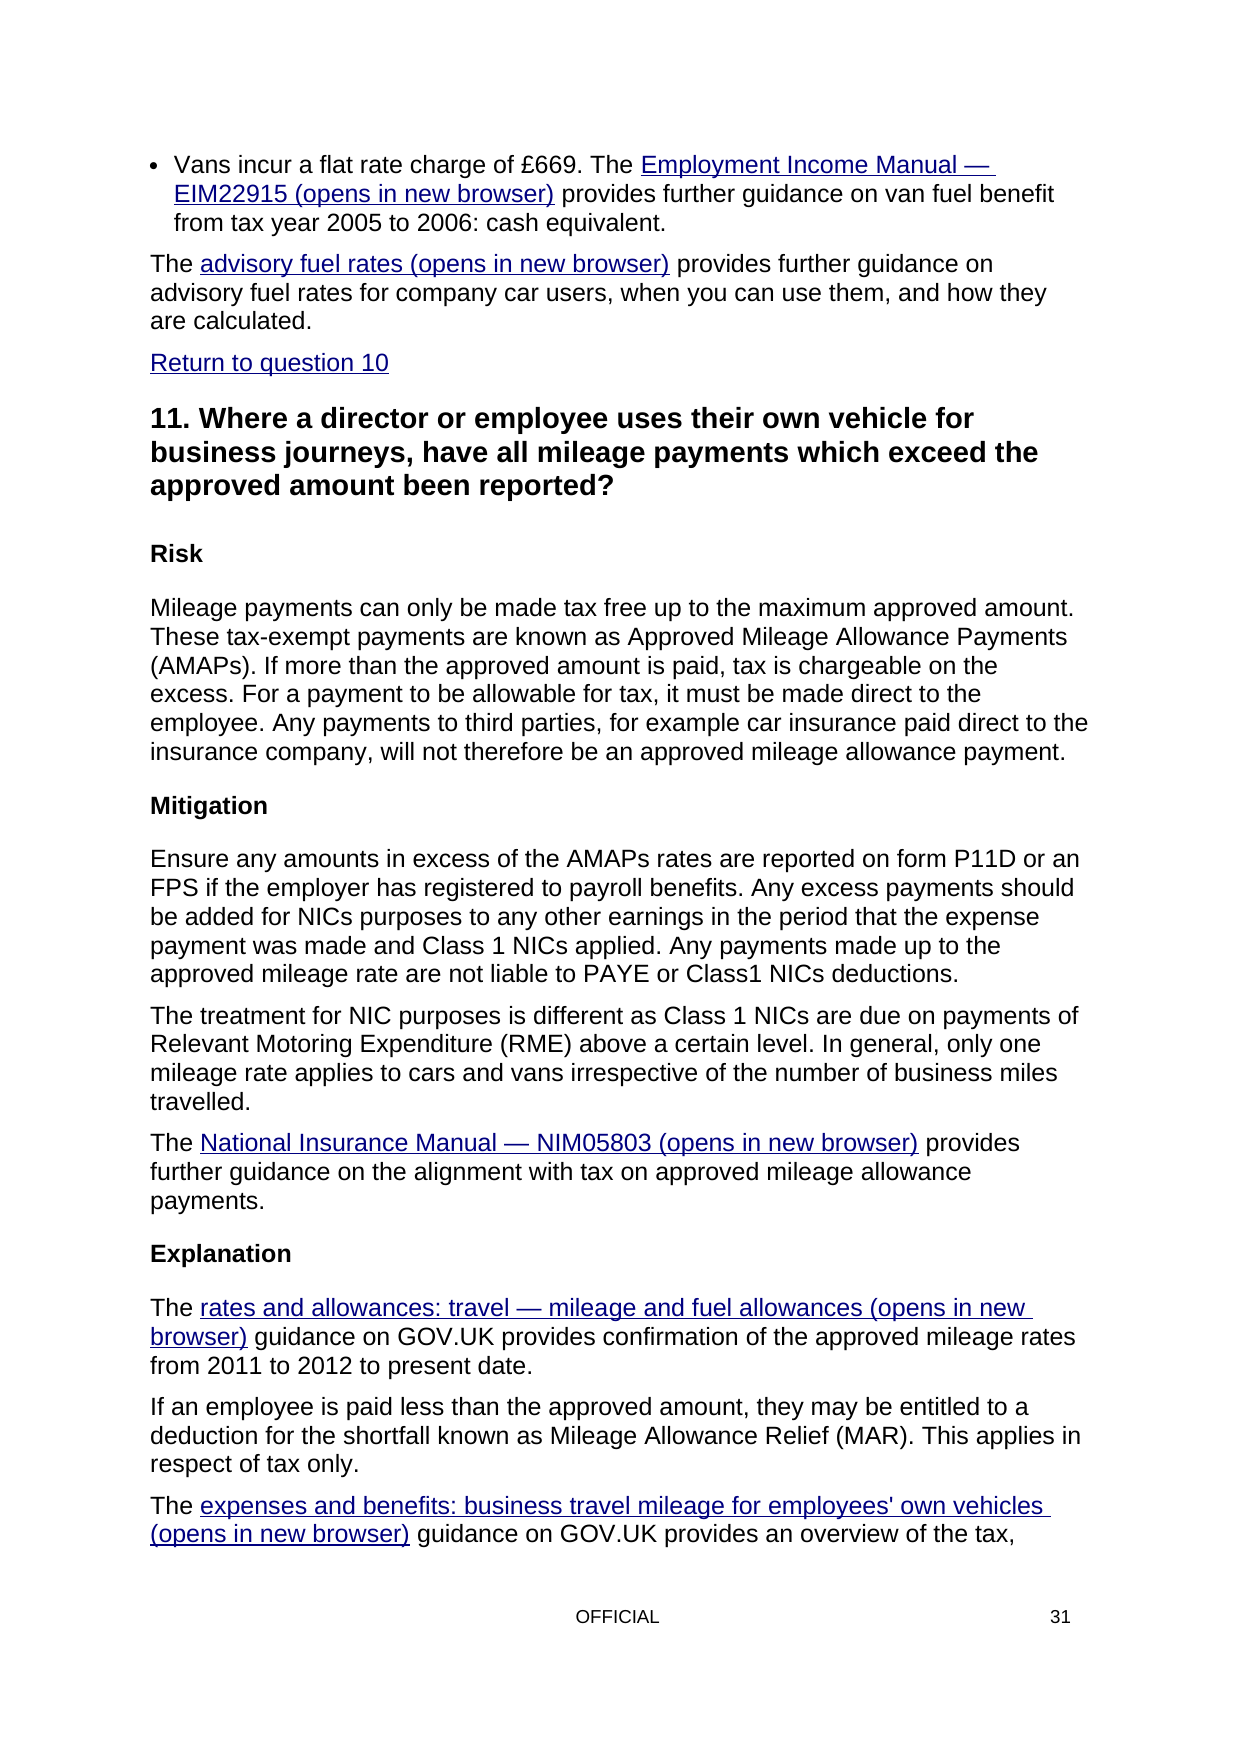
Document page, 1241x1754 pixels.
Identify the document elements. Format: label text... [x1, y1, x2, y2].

text The expenses and benefits: business travel mileage for employees' own vehicles (opens in new browser) guidance on GOV.UK provides an overview of the tax, [150, 1491, 1090, 1548]
text Ensure any amounts in excess of the AMAPs rates are reported on form P11D or an FPS if the employer has registered to payroll benefits. Any excess payments should be added for NICs purposes to any other earnings in the period that the expense payment was made and Class 1 NICs applied. Any payments made up to the approved mileage rate are not liable to PAYE or Class1 NICs deductions. [150, 844, 1090, 988]
text Return to question 10 [150, 347, 1090, 376]
text The rates and allowances: travel — mileage and fuel allowances (opens in new browser) guidance on GOV.UK provides confirmation of the approved mileage rates from 2011 to 2012 to present date. [150, 1293, 1090, 1379]
text The National Insurance Manual — NIM05803 (opens in new browser) provides further guidance on the alignment with tax on approved mileage allowance payments. [150, 1128, 1090, 1214]
subtitle 11. Where a director or employee uses their own vehicle for business journeys, have all mileage payments which exceed the approved amount been reported? [150, 401, 1090, 502]
text The advisory fuel rates (opens in new browser) provides further guidance on advisory fuel rates for company car users, when you can use them, and how they are calculated. [150, 249, 1090, 335]
text If an employee is paid less than the approved amount, they may be entitled to a deduction for the shortfall known as Mileage Allowance Relief (MAR). This applies in respect of tax only. [150, 1392, 1090, 1478]
text The treatment for NIC purposes is different as Class 1 NICs are due on payments of Relevant Motoring Expenditure (RME) above a certain level. In general, only one mileage rate applies to cars and vans irrespective of the number of business miles travelled. [150, 1001, 1090, 1116]
text Mileage payments can only be made tax free up to the maximum approved amount. These tax-exempt payments are known as Approved Mileage Allowance Payments (AMAPs). If more than the approved amount is paid, tax is chargeable on the excess. For a payment to be allowable for tax, it must be made direct to the employee. Any payments to third parties, for example car insurance paid direct to the insurance company, will not therefore be an approved mileage allowance payment. [150, 593, 1090, 766]
list Vans incur a flat rate charge of £669. The Employment Income Manual — EIM22915 (opens in new browser) provides further guidance on van fuel benefit from tax year 2005 to 2006: cash equivalent. [150, 150, 1090, 236]
subtitle Explanation [150, 1239, 1090, 1268]
subtitle Risk [150, 539, 1090, 568]
subtitle Mitigation [150, 791, 1090, 819]
